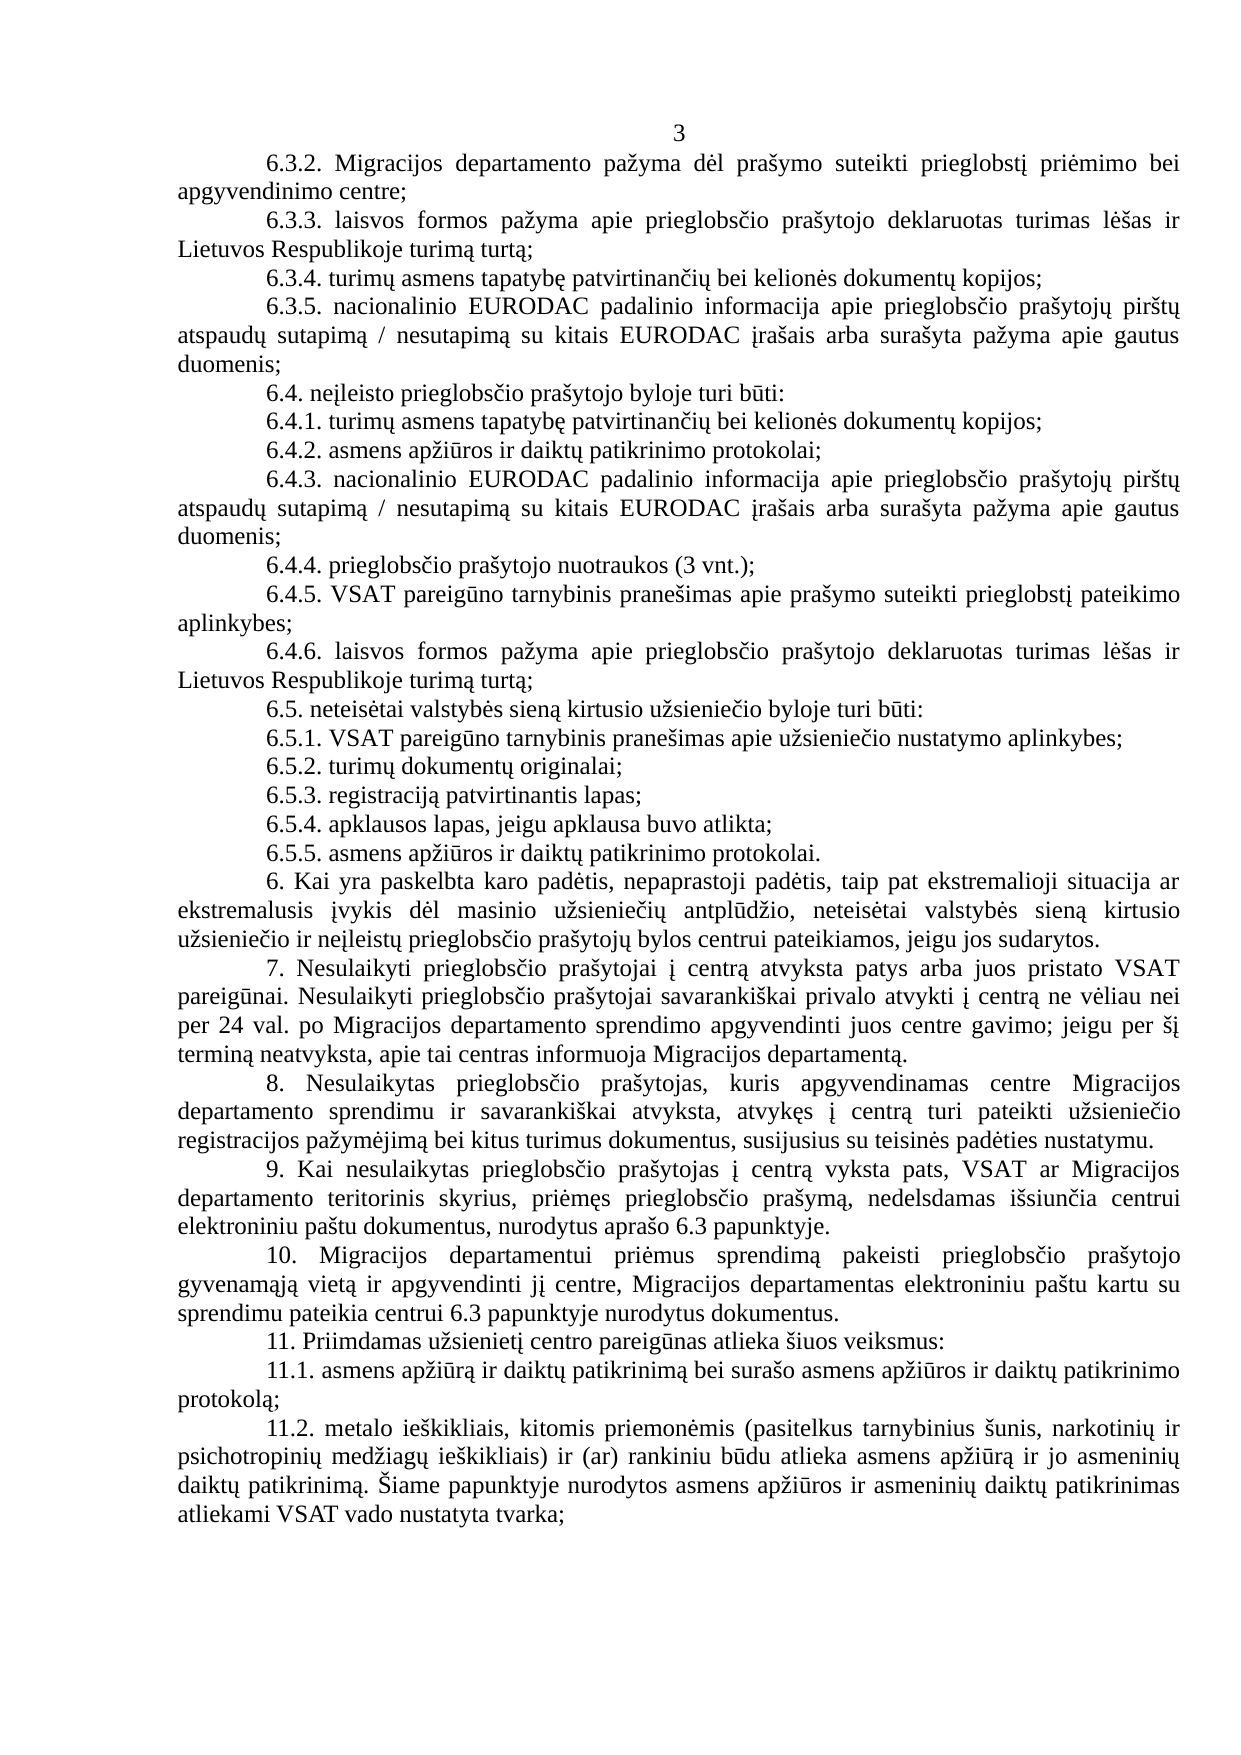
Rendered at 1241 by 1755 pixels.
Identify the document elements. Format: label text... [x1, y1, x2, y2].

text 6.5.4. apklausos lapas, jeigu apklausa buvo atlikta; [177, 809, 1181, 838]
text 11.2. metalo ieškikliais, kitomis priemonėmis (pasitelkus tarnybinius šunis, narkotinių ir psichotropinių medžiagų ieškikliais) ir (ar) rankiniu būdu atlieka asmens apžiūrą ir jo asmeninių daiktų patikrinimą. Šiame papunktyje nurodytos asmens apžiūros ir asmeninių daiktų patikrinimas atliekami VSAT vado nustatyta tvarka; [177, 1413, 1181, 1528]
text 10. Migracijos departamentui priėmus sprendimą pakeisti prieglobsčio prašytojo gyvenamąją vietą ir apgyvendinti jį centre, Migracijos departamentas elektroniniu paštu kartu su sprendimu pateikia centrui 6.3 papunktyje nurodytus dokumentus. [177, 1240, 1181, 1326]
text 6.3.3. laisvos formos pažyma apie prieglobsčio prašytojo deklaruotas turimas lėšas ir Lietuvos Respublikoje turimą turtą; [177, 205, 1181, 263]
text 6.5. neteisėtai valstybės sieną kirtusio užsieniečio byloje turi būti: [177, 694, 1181, 723]
text 6.5.1. VSAT pareigūno tarnybinis pranešimas apie užsieniečio nustatymo aplinkybes; [177, 723, 1181, 751]
text 6.4.1. turimų asmens tapatybę patvirtinančių bei kelionės dokumentų kopijos; [177, 406, 1181, 435]
text 6.5.2. turimų dokumentų originalai; [177, 751, 1181, 780]
text 6.4.5. VSAT pareigūno tarnybinis pranešimas apie prašymo suteikti prieglobstį pateikimo aplinkybes; [177, 579, 1181, 636]
text 6.3.2. Migracijos departamento pažyma dėl prašymo suteikti prieglobstį priėmimo bei apgyvendinimo centre; [177, 148, 1181, 205]
text 7. Nesulaikyti prieglobsčio prašytojai į centrą atvyksta patys arba juos pristato VSAT pareigūnai. Nesulaikyti prieglobsčio prašytojai savarankiškai privalo atvykti į centrą ne vėliau nei per 24 val. po Migracijos departamento sprendimo apgyvendinti juos centre gavimo; jeigu per šį terminą neatvyksta, apie tai centras informuoja Migracijos departamentą. [177, 953, 1181, 1068]
text 6.3.4. turimų asmens tapatybę patvirtinančių bei kelionės dokumentų kopijos; [177, 263, 1181, 291]
text 6.4.6. laisvos formos pažyma apie prieglobsčio prašytojo deklaruotas turimas lėšas ir Lietuvos Respublikoje turimą turtą; [177, 636, 1181, 694]
text 6.3.5. nacionalinio EURODAC padalinio informacija apie prieglobsčio prašytojų pirštų atspaudų sutapimą / nesutapimą su kitais EURODAC įrašais arba surašyta pažyma apie gautus duomenis; [177, 291, 1181, 378]
text 8. Nesulaikytas prieglobsčio prašytojas, kuris apgyvendinamas centre Migracijos departamento sprendimu ir savarankiškai atvyksta, atvykęs į centrą turi pateikti užsieniečio registracijos pažymėjimą bei kitus turimus dokumentus, susijusius su teisinės padėties nustatymu. [177, 1068, 1181, 1154]
text 11. Priimdamas užsienietį centro pareigūnas atlieka šiuos veiksmus: [177, 1326, 1181, 1355]
text 6.4.3. nacionalinio EURODAC padalinio informacija apie prieglobsčio prašytojų pirštų atspaudų sutapimą / nesutapimą su kitais EURODAC įrašais arba surašyta pažyma apie gautus duomenis; [177, 464, 1181, 550]
text 6.4.2. asmens apžiūros ir daiktų patikrinimo protokolai; [177, 435, 1181, 464]
text 9. Kai nesulaikytas prieglobsčio prašytojas į centrą vyksta pats, VSAT ar Migracijos departamento teritorinis skyrius, priėmęs prieglobsčio prašymą, nedelsdamas išsiunčia centrui elektroniniu paštu dokumentus, nurodytus aprašo 6.3 papunktyje. [177, 1154, 1181, 1240]
text 11.1. asmens apžiūrą ir daiktų patikrinimą bei surašo asmens apžiūros ir daiktų patikrinimo protokolą; [177, 1355, 1181, 1413]
text 6.5.5. asmens apžiūros ir daiktų patikrinimo protokolai. [177, 838, 1181, 866]
text 6.4.4. prieglobsčio prašytojo nuotraukos (3 vnt.); [177, 550, 1181, 579]
text 6.5.3. registraciją patvirtinantis lapas; [177, 780, 1181, 809]
text 6.4. neįleisto prieglobsčio prašytojo byloje turi būti: [177, 378, 1181, 406]
text 6. Kai yra paskelbta karo padėtis, nepaprastoji padėtis, taip pat ekstremalioji situacija ar ekstremalusis įvykis dėl masinio užsieniečių antplūdžio, neteisėtai valstybės sieną kirtusio užsieniečio ir neįleistų prieglobsčio prašytojų bylos centrui pateikiamos, jeigu jos sudarytos. [177, 866, 1181, 953]
